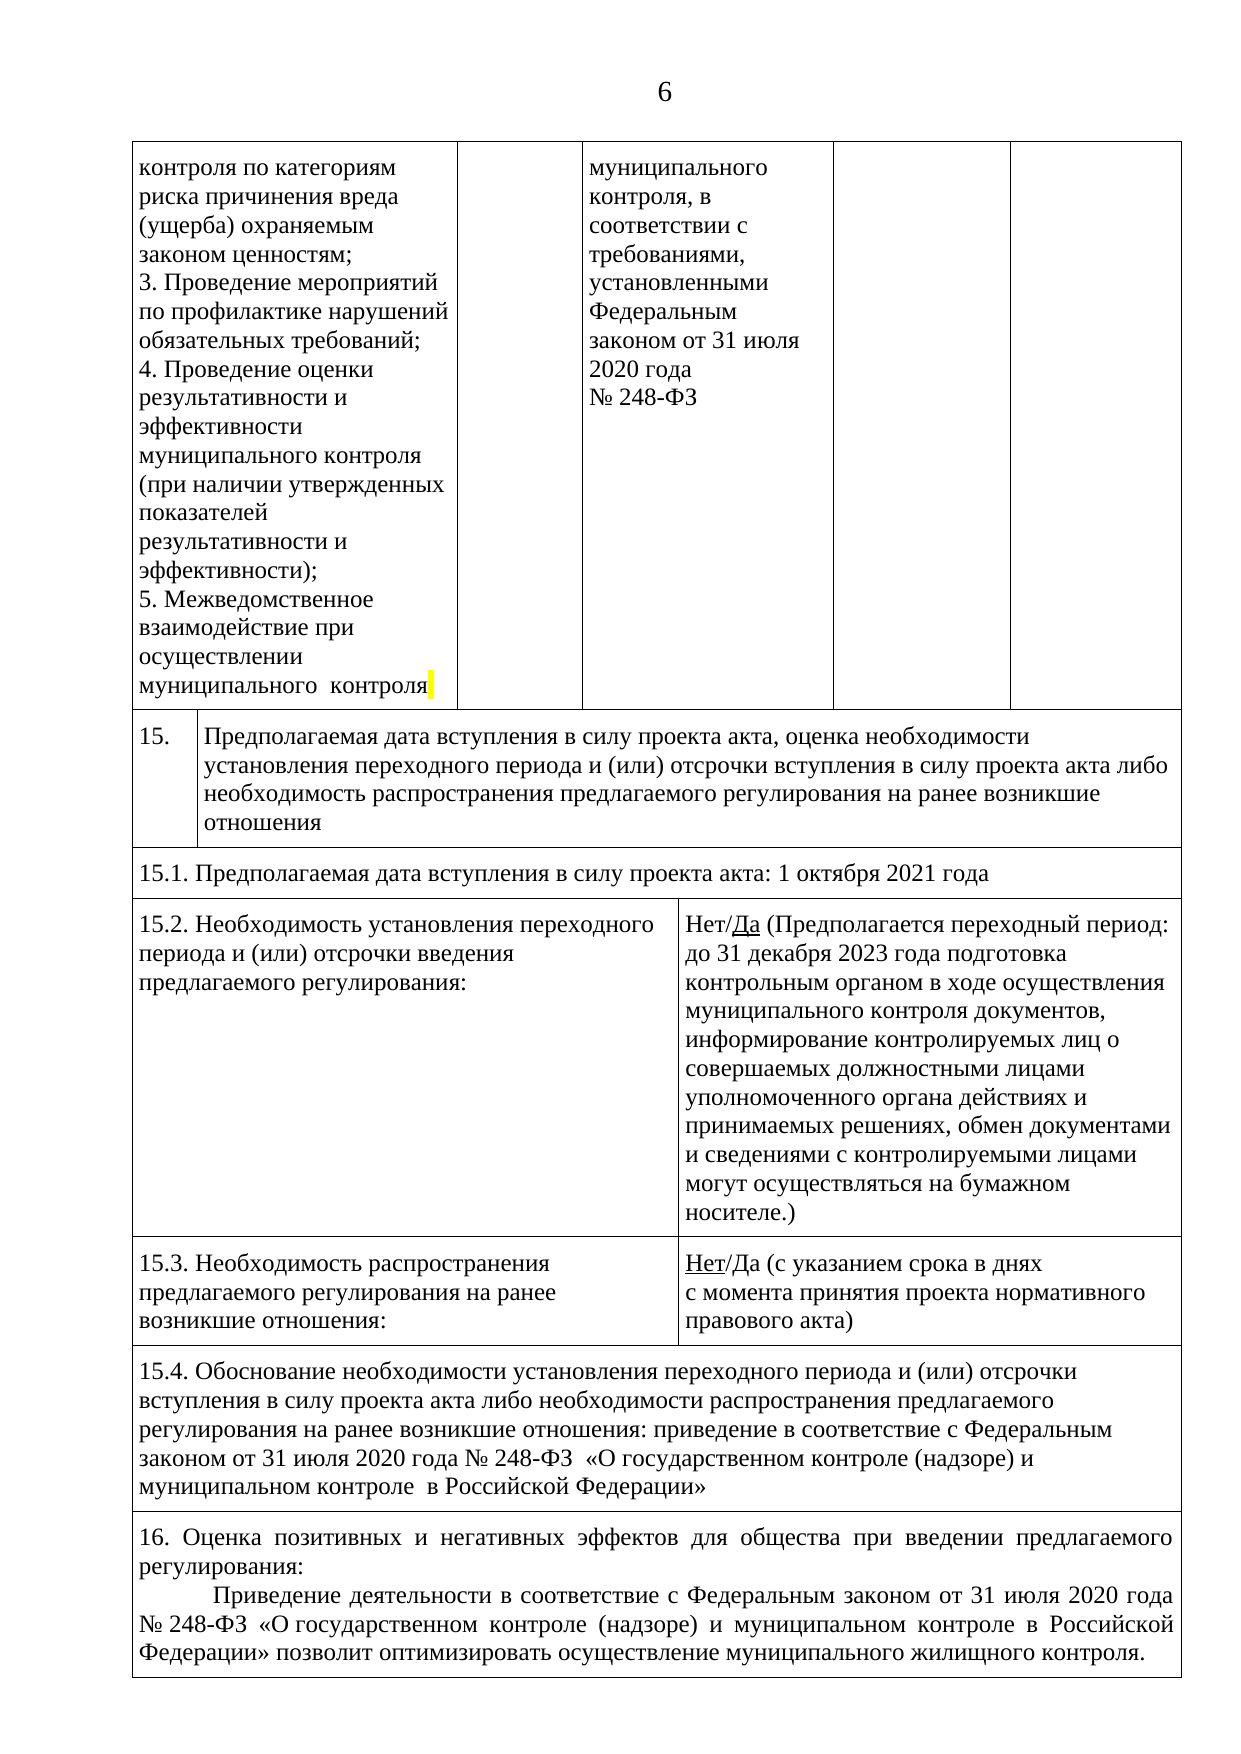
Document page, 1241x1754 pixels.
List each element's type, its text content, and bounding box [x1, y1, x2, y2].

table_cell 15.4. Обоснование необходимости установления переходного периода и (или) отсрочки вступления в силу проекта акта либо необходимости распространения предлагаемого регулирования на ранее возникшие отношения: приведение в соответствие с Федеральным законом от 31 июля 2020 года № 248-ФЗ «О государственном контроле (надзоре) и муниципальном контроле в Российской Федерации» [133, 1346, 1181, 1511]
table_cell - [1011, 142, 1181, 709]
table_cell - [834, 142, 1010, 709]
table_cell 15.3. Необходимость распространения предлагаемого регулирования на ранее возникшие отношения: [133, 1237, 678, 1345]
table_cell муниципального контроля, в соответствии с требованиями, установленными Федеральным законом от 31 июля 2020 года № 248-ФЗ [583, 142, 833, 709]
table_cell 15. [133, 710, 197, 847]
table_cell Нет/Да (Предполагается переходный период: до 31 декабря 2023 года подготовка контрольным органом в ходе осуществления муниципального контроля документов, информирование контролируемых лиц о совершаемых должностными лицами уполномоченного органа действиях и принимаемых решениях, обмен документами и сведениями с контролируемыми лицами могут осуществляться на бумажном носителе.) [679, 899, 1181, 1236]
table_cell 15.2. Необходимость установления переходного периода и (или) отсрочки введения предлагаемого регулирования: [133, 899, 678, 1236]
table_cell [458, 142, 582, 709]
table_cell Предполагаемая дата вступления в силу проекта акта, оценка необходимости установления переходного периода и (или) отсрочки вступления в силу проекта акта либо необходимость распространения предлагаемого регулирования на ранее возникшие отношения [198, 710, 1181, 847]
table_cell 15.1. Предполагаемая дата вступления в силу проекта акта: 1 октября 2021 года [133, 848, 1181, 898]
table_cell Нет/Да (с указанием срока в днях с момента принятия проекта нормативного правового акта) [679, 1237, 1181, 1345]
table_cell 16. Оценка позитивных и негативных эффектов для общества при введении предлагаемого регулирования: Приведение деятельности в соответствие с Федеральным законом от 31 июля 2020 года № 248-ФЗ «О государственном контроле (надзоре) и муниципальном контроле в Российской Федерации» позволит оптимизировать осуществление муниципального жилищного контроля. [133, 1512, 1181, 1677]
table_cell контроля по категориям риска причинения вреда (ущерба) охраняемым законом ценностям; 3. Проведение мероприятий по профилактике нарушений обязательных требований; 4. Проведение оценки результативности и эффективности муниципального контроля (при наличии утвержденных показателей результативности и эффективности); 5. Межведомственное взаимодействие при осуществлении муниципального контроля [133, 142, 457, 709]
